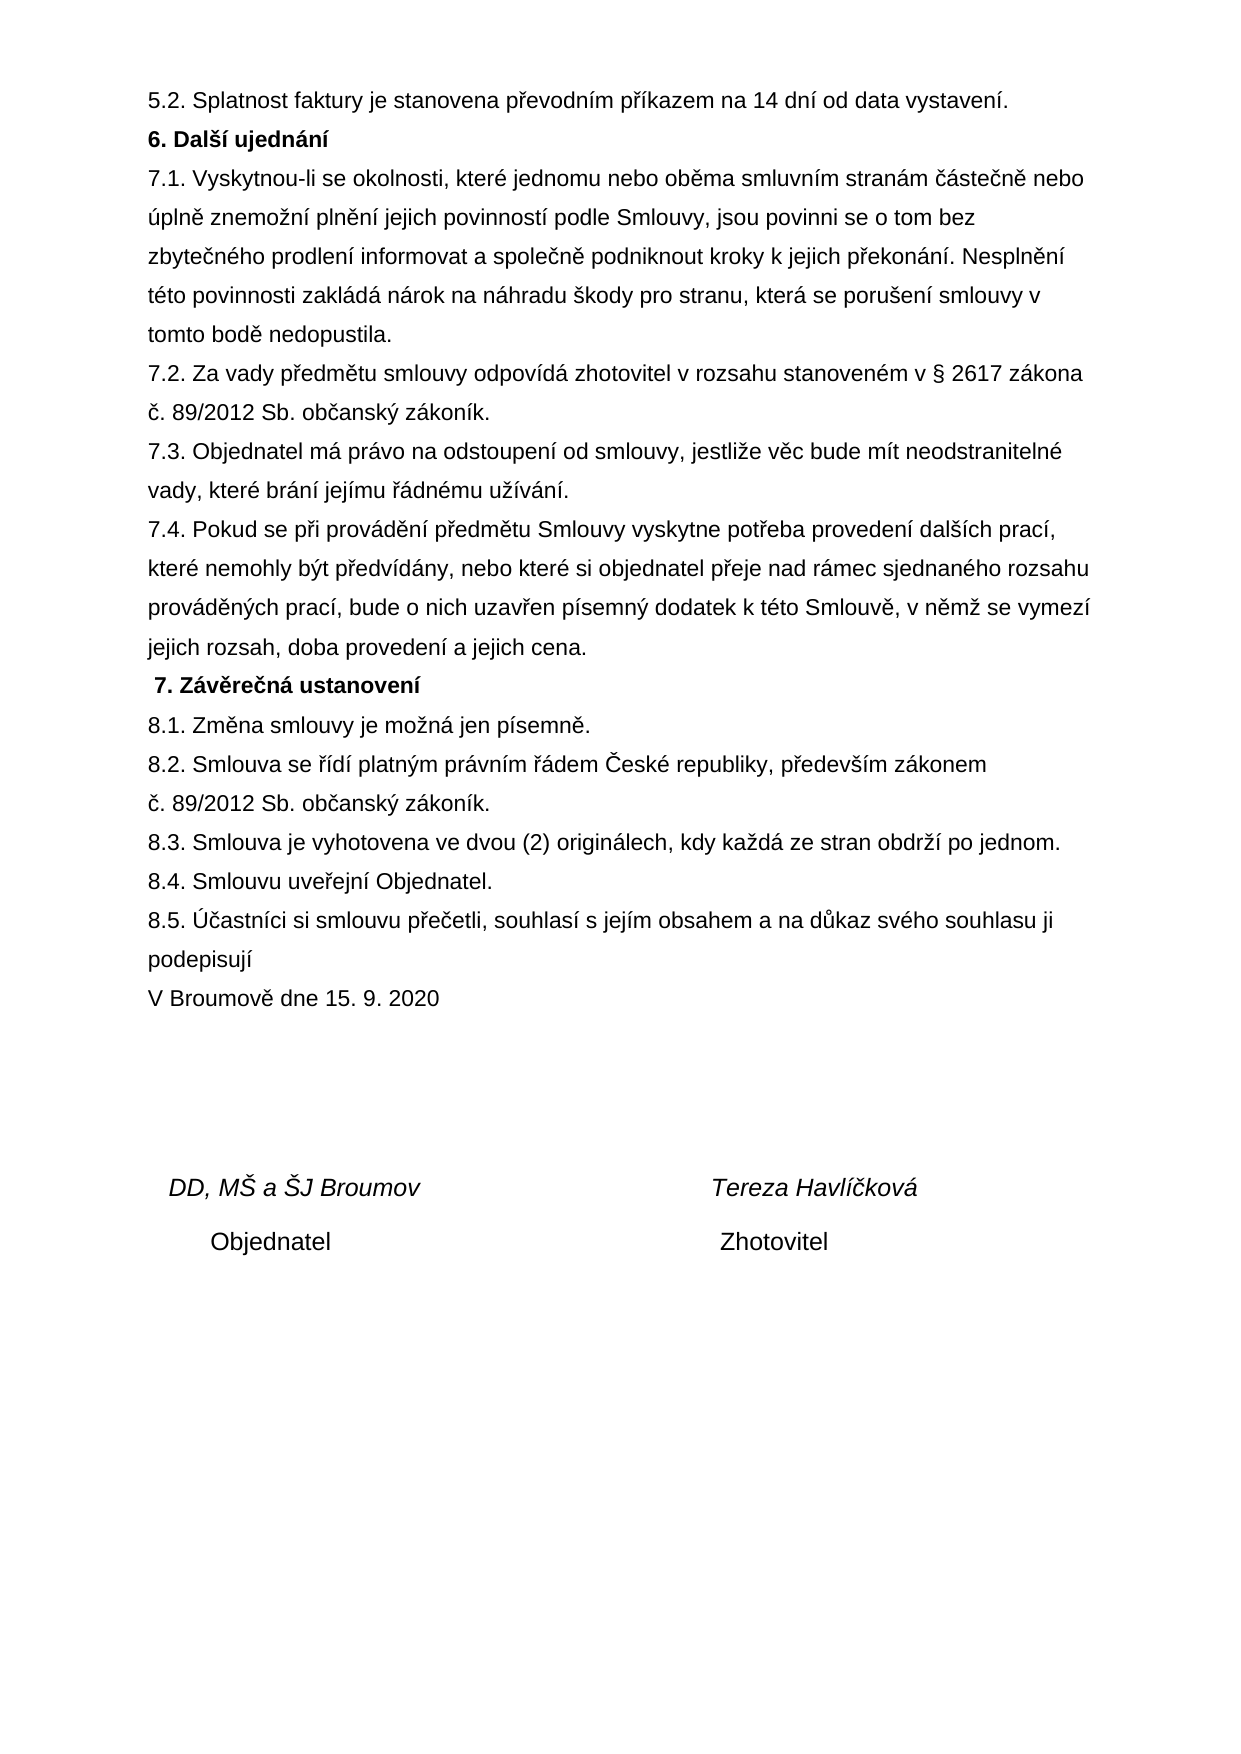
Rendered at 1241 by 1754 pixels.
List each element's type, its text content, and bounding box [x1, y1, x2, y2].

text 8.4. Smlouvu uveřejní Objednatel. [148, 855, 1093, 894]
text 8.5. Účastníci si smlouvu přečetli, souhlasí s jejím obsahem a na důkaz svého souhlasu ji podepisují [148, 894, 1093, 972]
text 7.3. Objednatel má právo na odstoupení od smlouvy, jestliže věc bude mít neodstranitelné vady, které brání jejímu řádnému užívání. [148, 425, 1093, 503]
text 6. Další ujednání [148, 113, 1093, 152]
text 8.3. Smlouva je vyhotovena ve dvou (2) originálech, kdy každá ze stran obdrží po jednom. [148, 816, 1093, 855]
text V Broumově dne 15. 9. 2020 [148, 972, 1093, 1011]
text DD, MŠ a ŠJ Broumov Tereza Havlíčková [148, 1173, 1093, 1202]
text 5.2. Splatnost faktury je stanovena převodním příkazem na 14 dní od data vystavení. [148, 74, 1093, 113]
text Objednatel Zhotovitel [148, 1227, 1093, 1256]
text 7.2. Za vady předmětu smlouvy odpovídá zhotovitel v rozsahu stanoveném v § 2617 zákona č. 89/2012 Sb. občanský zákoník. [148, 347, 1093, 425]
text 7.4. Pokud se při provádění předmětu Smlouvy vyskytne potřeba provedení dalších prací, které nemohly být předvídány, nebo které si objednatel přeje nad rámec sjednaného rozsahu prováděných prací, bude o nich uzavřen písemný dodatek k této Smlouvě, v němž se vymezí jejich rozsah, doba provedení a jejich cena. [148, 503, 1093, 660]
text 7. Závěrečná ustanovení [148, 660, 1093, 699]
text 8.1. Změna smlouvy je možná jen písemně. [148, 699, 1093, 738]
text 7.1. Vyskytnou-li se okolnosti, které jednomu nebo oběma smluvním stranám částečně nebo úplně znemožní plnění jejich povinností podle Smlouvy, jsou povinni se o tom bez zbytečného prodlení informovat a společně podniknout kroky k jejich překonání. Nesplnění této povinnosti zakládá nárok na náhradu škody pro stranu, která se porušení smlouvy v tomto bodě nedopustila. [148, 152, 1093, 347]
text 8.2. Smlouva se řídí platným právním řádem České republiky, především zákonem č. 89/2012 Sb. občanský zákoník. [148, 738, 1093, 816]
